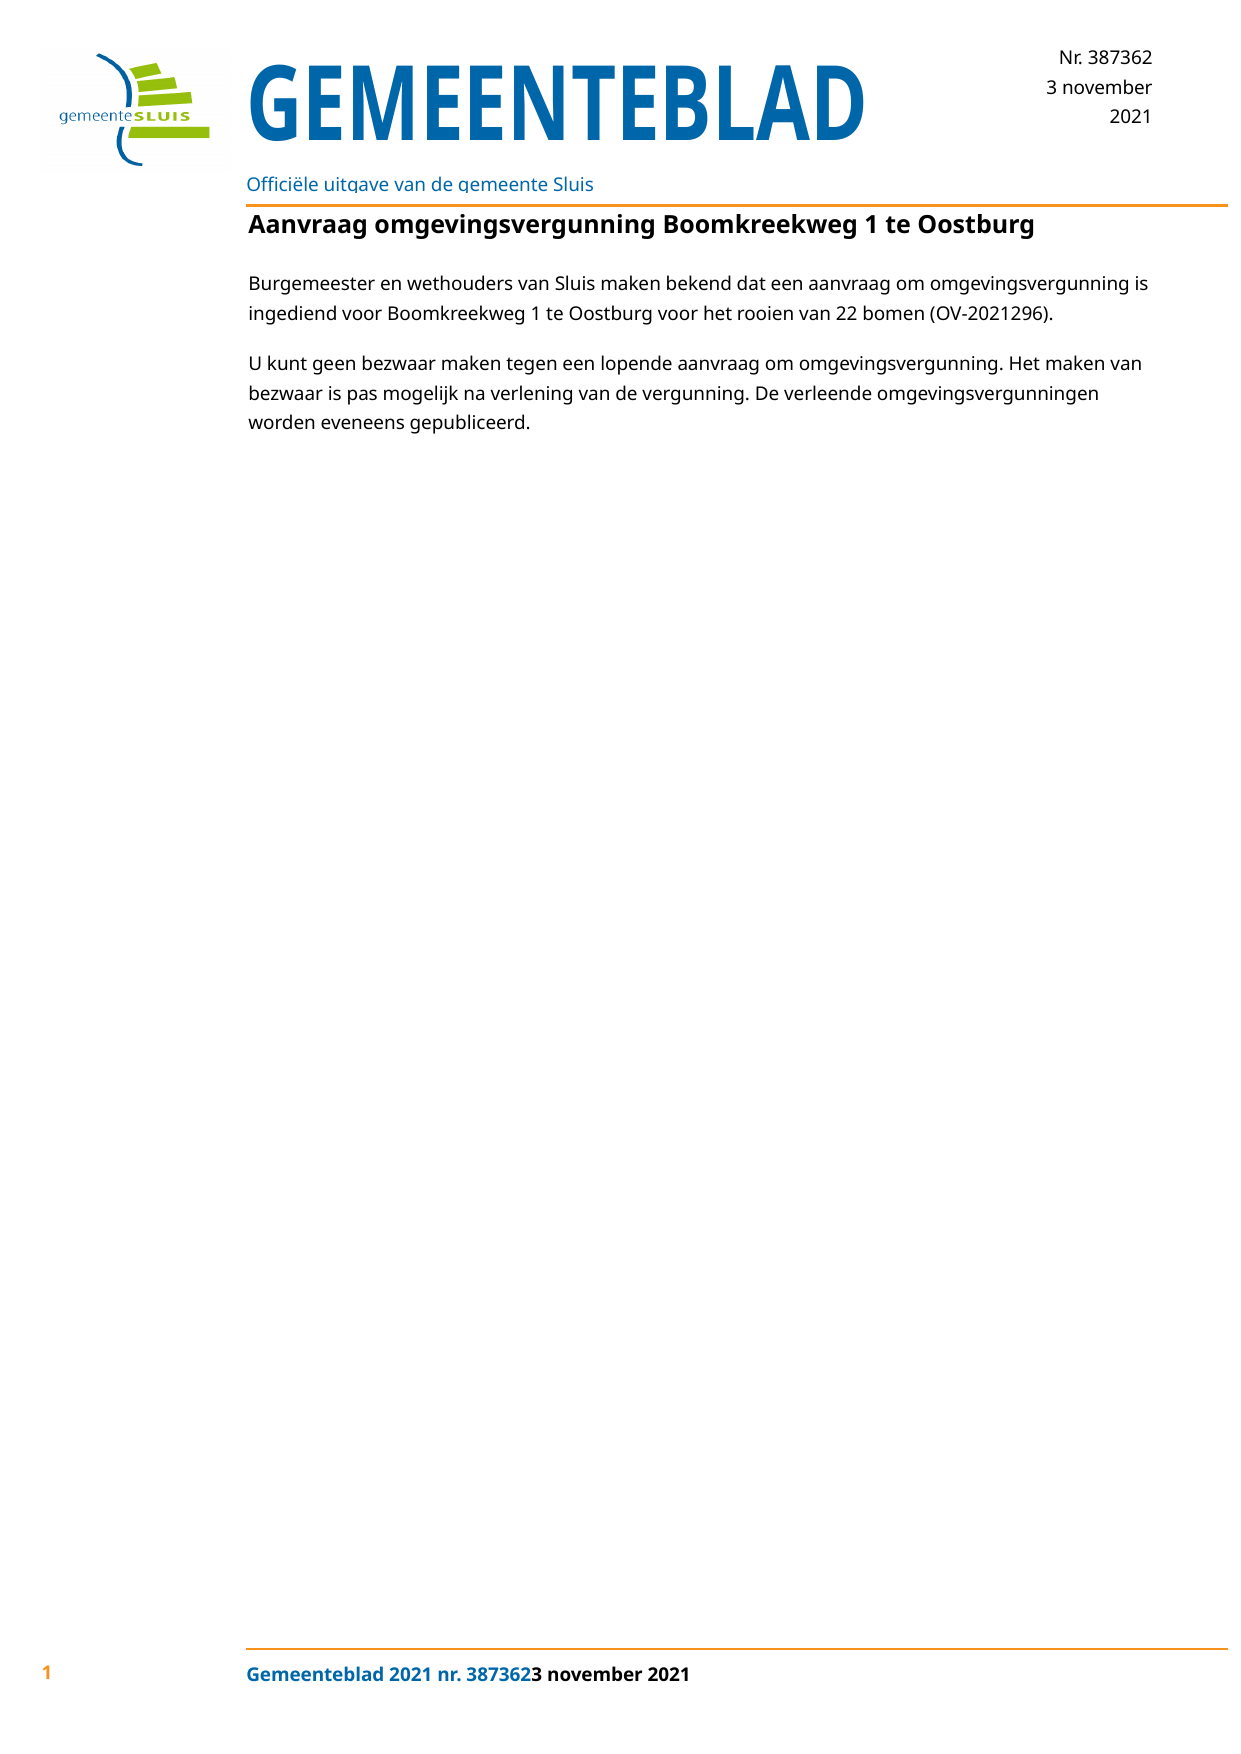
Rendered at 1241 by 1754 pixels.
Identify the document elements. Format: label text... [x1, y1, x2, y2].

text Aanvraag omgevingsvergunning Boomkreekweg 1 te Oostburg [248, 207, 1152, 241]
text Burgemeester en wethouders van Sluis maken bekend dat een aanvraag om omgevingsvergunning is ingediend voor Boomkreekweg 1 te Oostburg voor het rooien van 22 bomen (OV-2021296). [248, 270, 1152, 326]
text U kunt geen bezwaar maken tegen een lopende aanvraag om omgevingsvergunning. Het maken van bezwaar is pas mogelijk na verlening van de vergunning. De verleende omgevingsvergunningen worden eveneens gepubliceerd. [248, 350, 1152, 435]
picture [41, 47, 231, 172]
